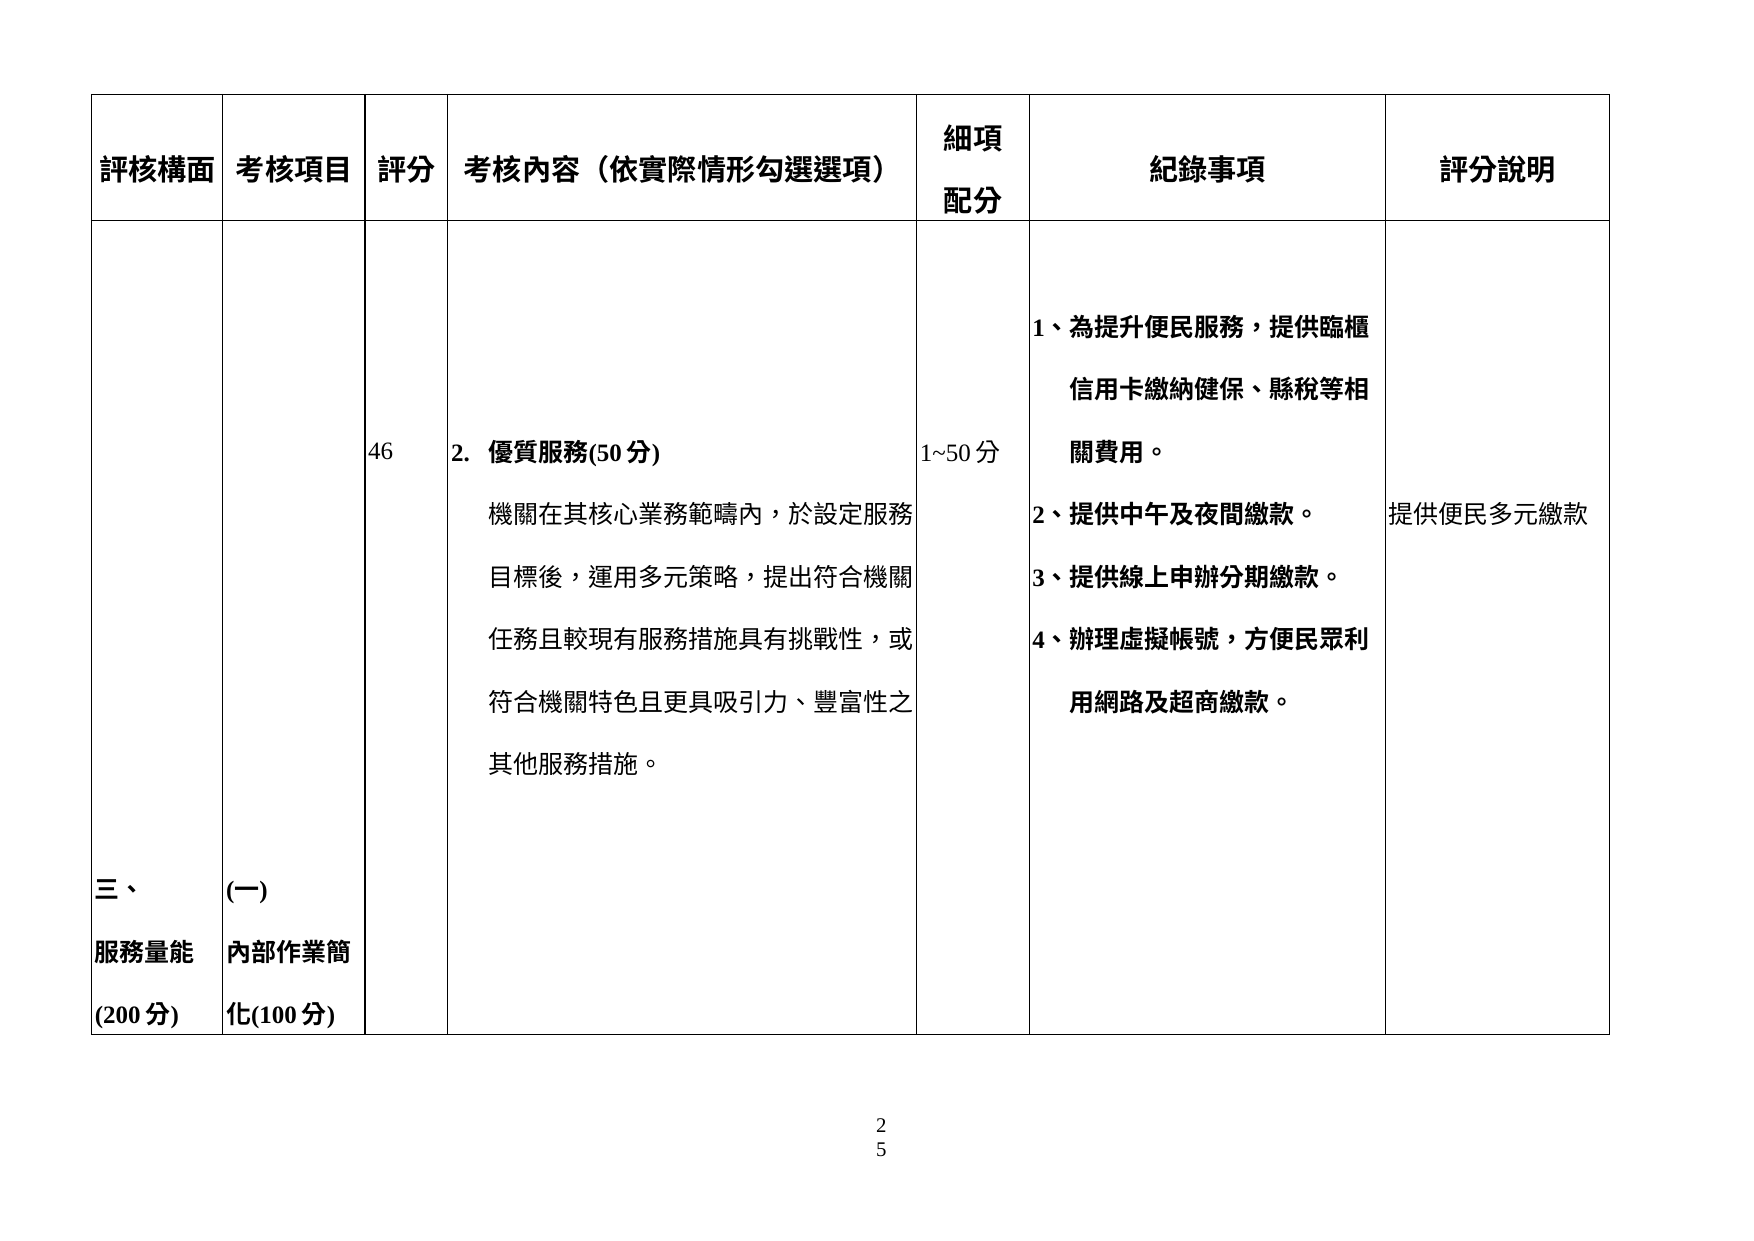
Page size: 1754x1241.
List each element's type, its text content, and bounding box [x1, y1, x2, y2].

table_cell (一) 內部作業簡化(100分) [223, 221, 364, 1033]
table_cell 1~50分 [917, 221, 1029, 1033]
table_header 評分說明 [1386, 95, 1609, 220]
table_cell 1、為提升便民服務，提供臨櫃信用卡繳納健保、縣稅等相關費用。 2、提供中午及夜間繳款。 3、提供線上申辦分期繳款。 4、辦理虛擬帳號，方便民眾利用網路及超商繳款。 [1030, 221, 1385, 1033]
table_cell 應建立業務標準作業流程及處理時限，維持服務措施處理一致性；確保資訊提供、問題回應或申辦案件處理的正確性，並適時檢討改進流程與作業方式。 申辦業務標準作業流程訂定情形(30分) 應提供申辦業務標準作業流程訂定比率及持續檢討情形。 服務及時性(40分) 重視民眾申辦案件的處理效率，確保於處理時限內完成。 服務人員專業度(30分) 注重服務人員專業度，確保問題回應及 申辦案件處理的正確性。 ■服務人員回應問題正確率達90％以上。 □服務人員回應問題正確率達85％以上。 □服務人員回應問題正確率達80％以上。 □服務人員回應問題正確率達75％以上。 □服務人員回應問題正確率達70％以上。 應提高民眾臨櫃洽公或網站使用的便利性，建置合宜的服務環境，並注重服務人員的禮貌態度；提供民眾易讀、易懂、易用的服務資訊及進度查詢管道，提升服務流程透明度。 服務設施合宜程度(20分) ■除提供「核心設施」外，另備有「一般設施」供民眾使用，且有必要的使用說明與管理，確保設施品質。 □提供「核心設施」供民眾使用，且有必要的使用說明與管理，並定期檢查與充實，確保設施品質。 □提供「核心設施」供民眾使用，且有必要的使用說明與管理，確保設施品質。 網站使用便利性(20分) （1）機關網站應方便瀏覽查詢 （2）提供多元及便利的資訊檢索服務 （3）確保網站內容的正確性及有效連結 服務行為的友善性(30分) ■機關電話禮貌測試結果優良。 （測試分數90分以上） □機關電話禮貌測試結果良好。 （測試分數80分以上） 機關電話禮貌測試結果普通。 （測試分數70分以上） 服務資訊透明度(30分) （1）資訊公開(10分) 主動公開服務相關資訊，如服務項目、業務承辦資訊、相關法規、申辦業務標準作業流程、應備表件、書表範例等。公開資訊應以簡明、易讀易懂及易用之形式呈現，供民眾查閱或運用。 （2）資料開放(10分) 從民眾應用面思考，盤點業務資料，並於結構化及去個資識別化後，採開放格式或應用程式介面方式對外開放，供使用者依需求連結下載及利用，並應定期檢視及更新資料。 （3）案件查詢管道(10分) ■提供現場、電話、網路及其他方式（如APP或QR Code等）。 □提供現場、電話及網路查詢。 □提供現場查詢。 瞭解民眾服務需求，檢討既有服務措施，並運用多元策略，提升服務便捷度(100分) 1.建置單一窗口整合服務 2.減除申辦案件需檢附之書表謄本 3.開發線上申辦或跨平台通用服務 4.其他服務作法 關注服務對象屬性、居住地區差異及數位落差情形，運用多元策略，促進服務可近性(100分) 1.客製化服務 2.專人全程服務 3.主動服務 4.其他服務作法 在不同發展條件下，運用自身優勢或克服劣勢，達成特定服務目標之努力或措施(100分) 突破成長(50分) 機關為完成服務遞送，於考量機關任務、服務對象屬性、資源可運用程度後，積極排除各項不利因素達成服務目標所展現之努力與成效。 優質服務(50分) 機關在其核心業務範疇內，於設定服務目標後，運用多元策略，提出符合機關任務且較現有服務措施具有挑戰性，或符合機關特色且更具吸引力、豐富性之其他服務措施。 機關運用多元管道蒐集機關成員意見(50分) 檢討及改造內部流程，精實作業，減省不必要的審核及行政程序(50分) 機關內部服務精進機制運作情形、創新服務提案情形及採行率(100分) ■機關能否產生源源不絕的創新服務之關鍵所在是組織內部創新機制及運作。 ■機關應詳細說明內部創新提案機制之建立及運作情形，並確保該機制可常態性持續運轉。 洽公環境適切程度（20分） ■民眾對於機關整體洽公環境的滿意度達85％以上。 □民眾對於機關整體洽公環境的滿意度達75％以上。 □民眾對於機關整體洽公環境的滿意度達65％以上。 洽公服務禮儀滿意度（20分） ■民眾對於洽公服務禮儀的滿意度達85％以上。 □民眾對於洽公服務禮儀的滿意度達75％以上。 □民眾對於洽公服務禮儀的滿意度達65％以上。 洽公服務專業性滿意度（20分） ■民眾對於洽公服務專業性的滿意度達85％以上。 □民眾對於洽公服務專業性的滿意度達75％以上。 □民眾對於洽公服務專業性的滿意度達65％以上。 洽公服務措施滿意度（20分） ■民眾對於洽公服務措施的滿意度達85％以上。 □民眾對於洽公服務措施的滿意度達75％以上。 □民眾對於洽公服務措施的滿意度達65％以上。 內部同仁滿意度（20分） ■內部同仁對於機關的滿意度達85％以上。 □內部同仁對於機關的滿意度達75％以上。 □內部同仁對於機關的滿意度達65％以上。 針對民眾意見、抱怨及陳情等，積極回應，有效協助民眾解決問題(100分) 1.民眾意見回應處理機制 2.民眾意見回應處理情形 3.陳情案件處理滿意度調查 4.陳情案件檢討改善情形 開放參與在基礎服務、服務遞送、服務量能及服務評價等構面不同運用方式(50分) 創新性在基礎服務、服務遞送、服務量能及服務評價等構面不同運用方式(50分) [448, 221, 916, 1033]
table_header 細項 配分 [917, 95, 1029, 220]
table_header 考核項目 [223, 95, 364, 220]
table_header 評分 [366, 95, 447, 220]
table_header 考核內容（依實際情形勾選選項） [448, 95, 916, 220]
table_header 評核構面 [92, 95, 222, 220]
table_cell 提供便民多元繳款 [1386, 221, 1609, 1033]
table_cell 三、 服務量能 (200分) [92, 221, 222, 1033]
table_cell 46 [366, 221, 447, 1033]
table_header 紀錄事項 [1030, 95, 1385, 220]
